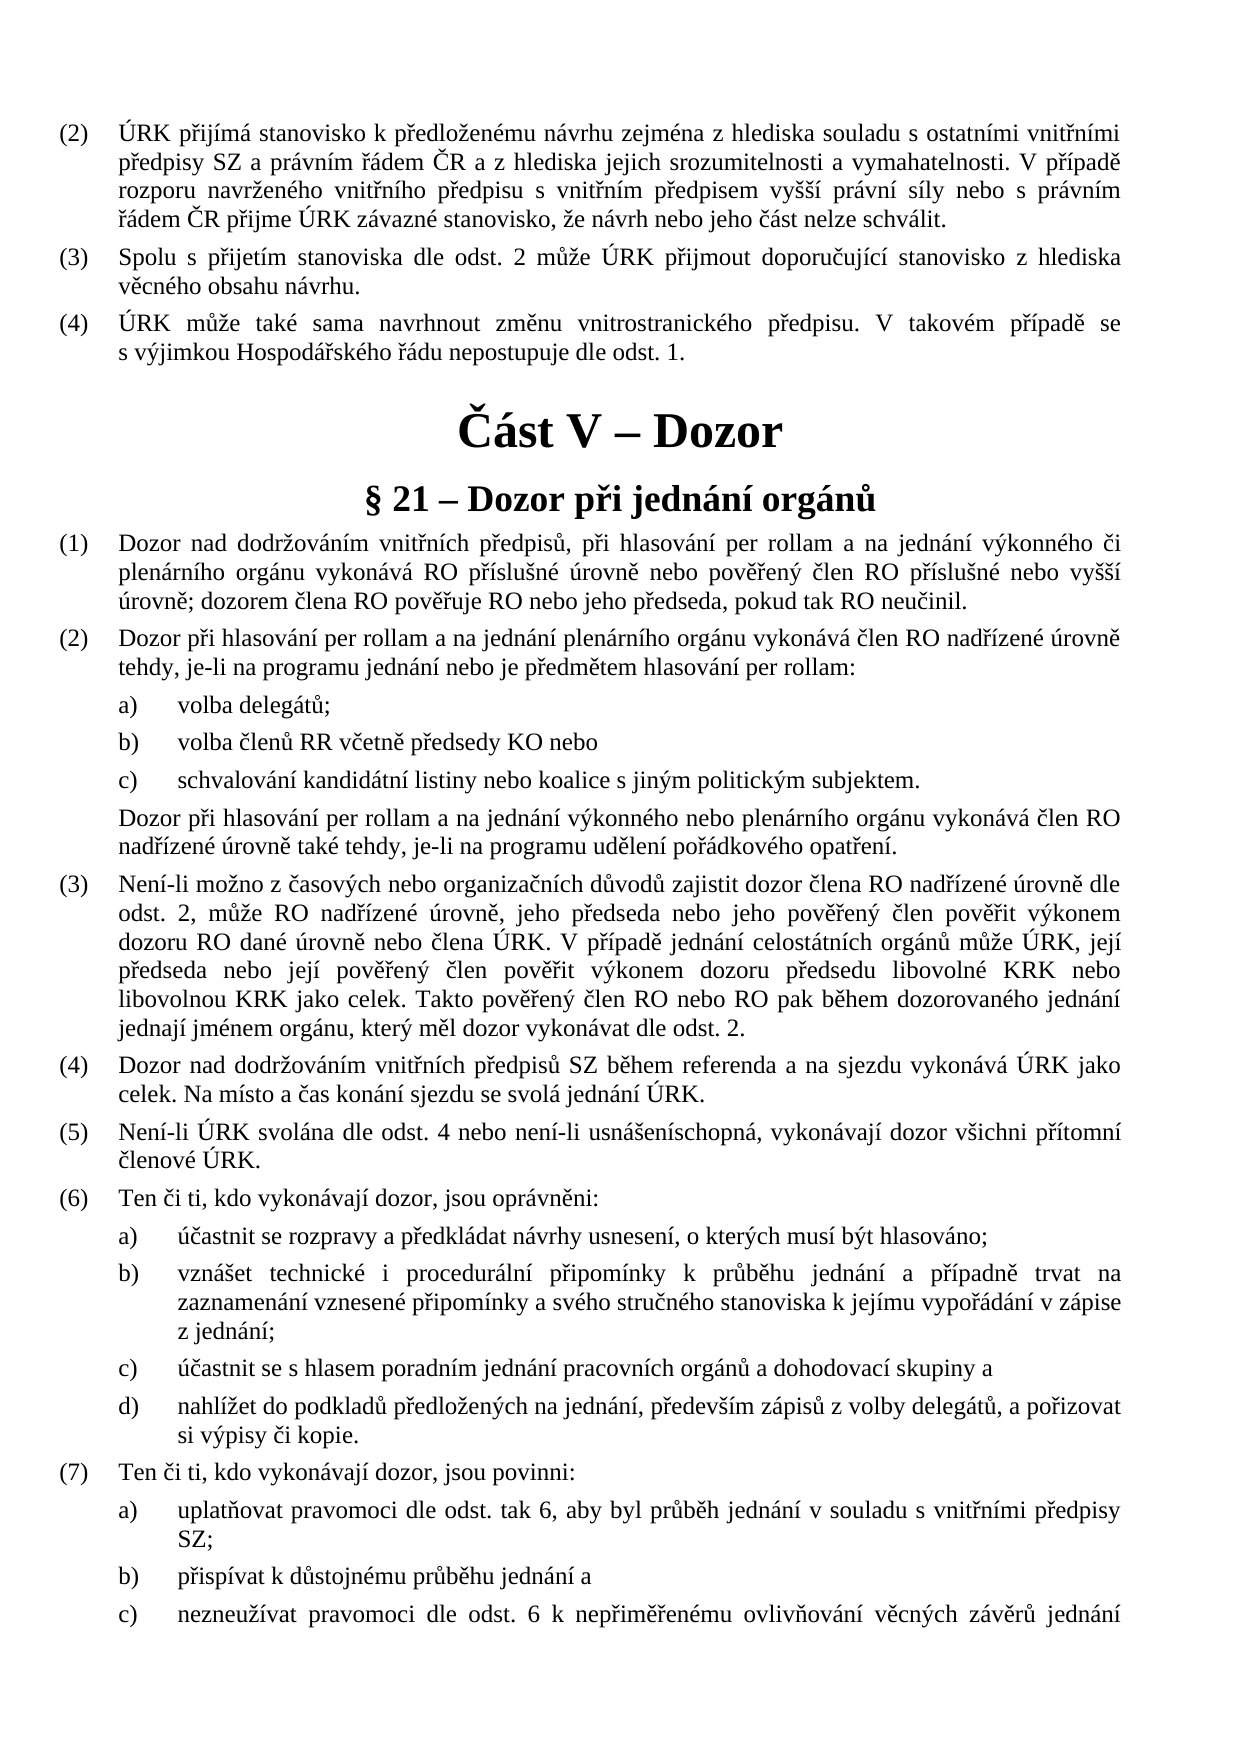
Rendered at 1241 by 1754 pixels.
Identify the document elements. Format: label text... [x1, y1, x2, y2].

list Spolu s přijetím stanoviska dle odst. 2 může ÚRK přijmout doporučující stanovisko z hlediska věcného obsahu návrhu. [59, 242, 1122, 299]
list přispívat k důstojnému průběhu jednání a [118, 1561, 1122, 1590]
list volba delegátů; [118, 690, 1122, 719]
list Dozor nad dodržováním vnitřních předpisů SZ během referenda a na sjezdu vykonává ÚRK jako celek. Na místo a čas konání sjezdu se svolá jednání ÚRK. [59, 1050, 1122, 1108]
list účastnit se rozpravy a předkládat návrhy usnesení, o kterých musí být hlasováno; [118, 1221, 1122, 1249]
list ÚRK může také sama navrhnout změnu vnitrostranického předpisu. V takovém případě se s výjimkou Hospodářského řádu nepostupuje dle odst. 1. [59, 308, 1122, 366]
subtitle § 21 – Dozor při jednání orgánů [118, 476, 1122, 519]
list vznášet technické i procedurální připomínky k průběhu jednání a případně trvat na zaznamenání vznesené připomínky a svého stručného stanoviska k jejímu vypořádání v zápise z jednání; [118, 1258, 1122, 1344]
list Ten či ti, kdo vykonávají dozor, jsou oprávněni: [59, 1183, 1122, 1212]
list Není-li možno z časových nebo organizačních důvodů zajistit dozor člena RO nadřízené úrovně dle odst. 2, může RO nadřízené úrovně, jeho předseda nebo jeho pověřený člen pověřit výkonem dozoru RO dané úrovně nebo člena ÚRK. V případě jednání celostátních orgánů může ÚRK, její předseda nebo její pověřený člen pověřit výkonem dozoru předsedu libovolné KRK nebo libovolnou KRK jako celek. Takto pověřený člen RO nebo RO pak během dozorovaného jednání jednají jménem orgánu, který měl dozor vykonávat dle odst. 2. [59, 869, 1122, 1042]
list účastnit se s hlasem poradním jednání pracovních orgánů a dohodovací skupiny a [118, 1353, 1122, 1382]
list nezneužívat pravomoci dle odst. 6 k nepřiměřenému ovlivňování věcných závěrů jednání [118, 1599, 1122, 1628]
list volba členů RR včetně předsedy KO nebo [118, 727, 1122, 756]
list schvalování kandidátní listiny nebo koalice s jiným politickým subjektem. [118, 765, 1122, 794]
list Dozor při hlasování per rollam a na jednání výkonného nebo plenárního orgánu vykonává člen RO nadřízené úrovně také tehdy, je-li na programu udělení pořádkového opatření. [59, 803, 1122, 860]
list Dozor při hlasování per rollam a na jednání plenárního orgánu vykonává člen RO nadřízené úrovně tehdy, je-li na programu jednání nebo je předmětem hlasování per rollam: [59, 623, 1122, 681]
subtitle Část V – Dozor [118, 401, 1122, 459]
list Ten či ti, kdo vykonávají dozor, jsou povinni: [59, 1457, 1122, 1486]
list ÚRK přijímá stanovisko k předloženému návrhu zejména z hlediska souladu s ostatními vnitřními předpisy SZ a právním řádem ČR a z hlediska jejich srozumitelnosti a vymahatelnosti. V případě rozporu navrženého vnitřního předpisu s vnitřním předpisem vyšší právní síly nebo s právním řádem ČR přijme ÚRK závazné stanovisko, že návrh nebo jeho část nelze schválit. [59, 118, 1122, 233]
list uplatňovat pravomoci dle odst. tak 6, aby byl průběh jednání v souladu s vnitřními předpisy SZ; [118, 1495, 1122, 1552]
list nahlížet do podkladů předložených na jednání, především zápisů z volby delegátů, a pořizovat si výpisy či kopie. [118, 1391, 1122, 1448]
list Není-li ÚRK svolána dle odst. 4 nebo není-li usnášeníschopná, vykonávají dozor všichni přítomní členové ÚRK. [59, 1117, 1122, 1174]
list Dozor nad dodržováním vnitřních předpisů, při hlasování per rollam a na jednání výkonného či plenárního orgánu vykonává RO příslušné úrovně nebo pověřený člen RO příslušné nebo vyšší úrovně; dozorem člena RO pověřuje RO nebo jeho předseda, pokud tak RO neučinil. [59, 528, 1122, 615]
